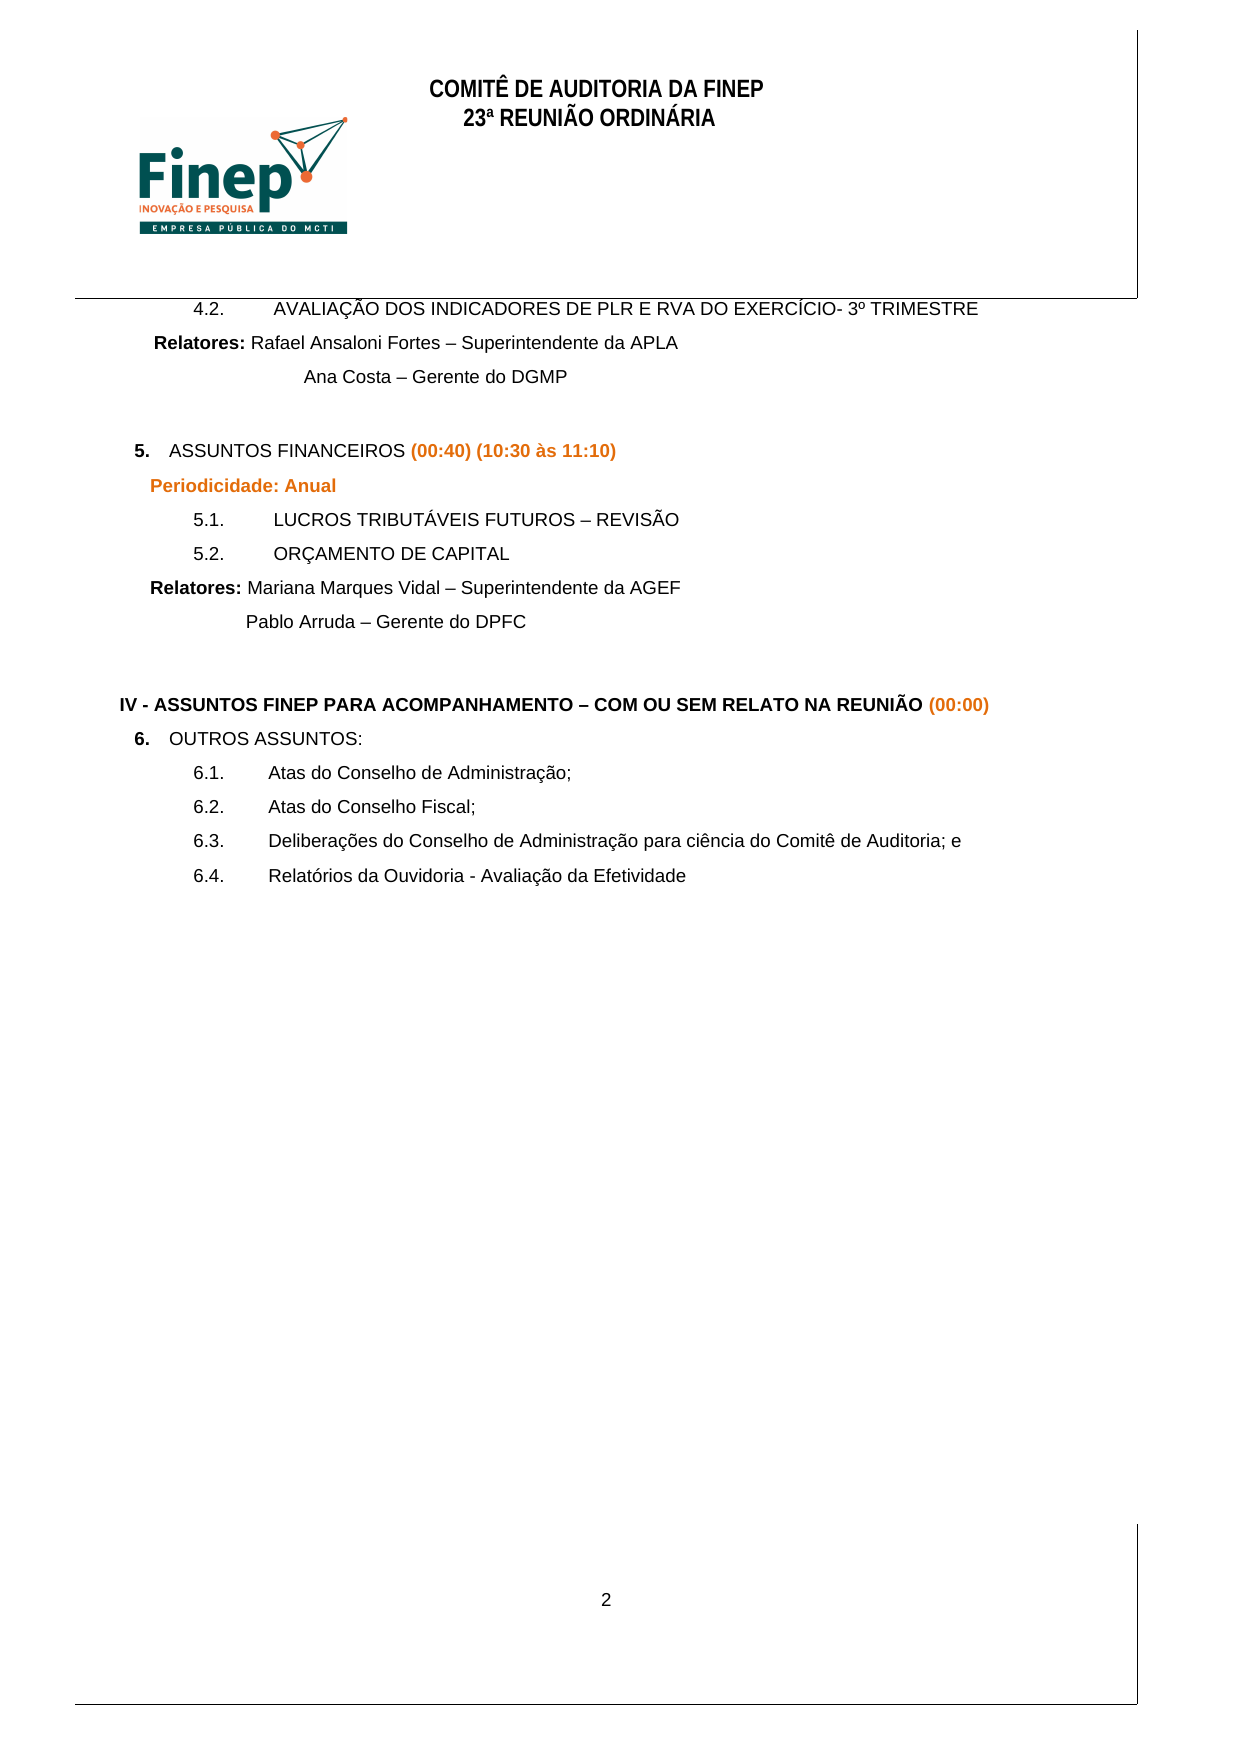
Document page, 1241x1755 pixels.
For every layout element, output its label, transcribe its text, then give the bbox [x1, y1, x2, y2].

text Relatores: Rafael Ansaloni Fortes – Superintendente da APLA [128, 332, 1123, 353]
list Deliberações do Conselho de Administração para ciência do Comitê de Auditoria; e [193, 830, 1123, 852]
list Atas do Conselho de Administração; [193, 762, 1123, 784]
list OUTROS ASSUNTOS: [134, 728, 1123, 750]
list AVALIAÇÃO DOS INDICADORES DE PLR E RVA DO EXERCÍCIO- 3º TRIMESTRE [193, 298, 1123, 319]
text Ana Costa – Gerente do DGMP [128, 366, 1123, 387]
list ORÇAMENTO DE CAPITAL [193, 542, 1123, 564]
text Relatores: Mariana Marques Vidal – Superintendente da AGEF [75, 577, 1123, 598]
text Periodicidade: Anual [141, 474, 1123, 496]
list LUCROS TRIBUTÁVEIS FUTUROS – REVISÃO [193, 508, 1123, 530]
list ASSUNTOS FINANCEIROS (00:40) (10:30 às 11:10) [134, 440, 1123, 462]
text IV - ASSUNTOS FINEP PARA ACOMPANHAMENTO – COM OU SEM RELATO NA REUNIÃO (00:00) [119, 694, 1123, 716]
list Relatórios da Ouvidoria - Avaliação da Efetividade [193, 864, 1123, 886]
list Atas do Conselho Fiscal; [193, 796, 1123, 818]
text Pablo Arruda – Gerente do DPFC [225, 611, 1123, 632]
